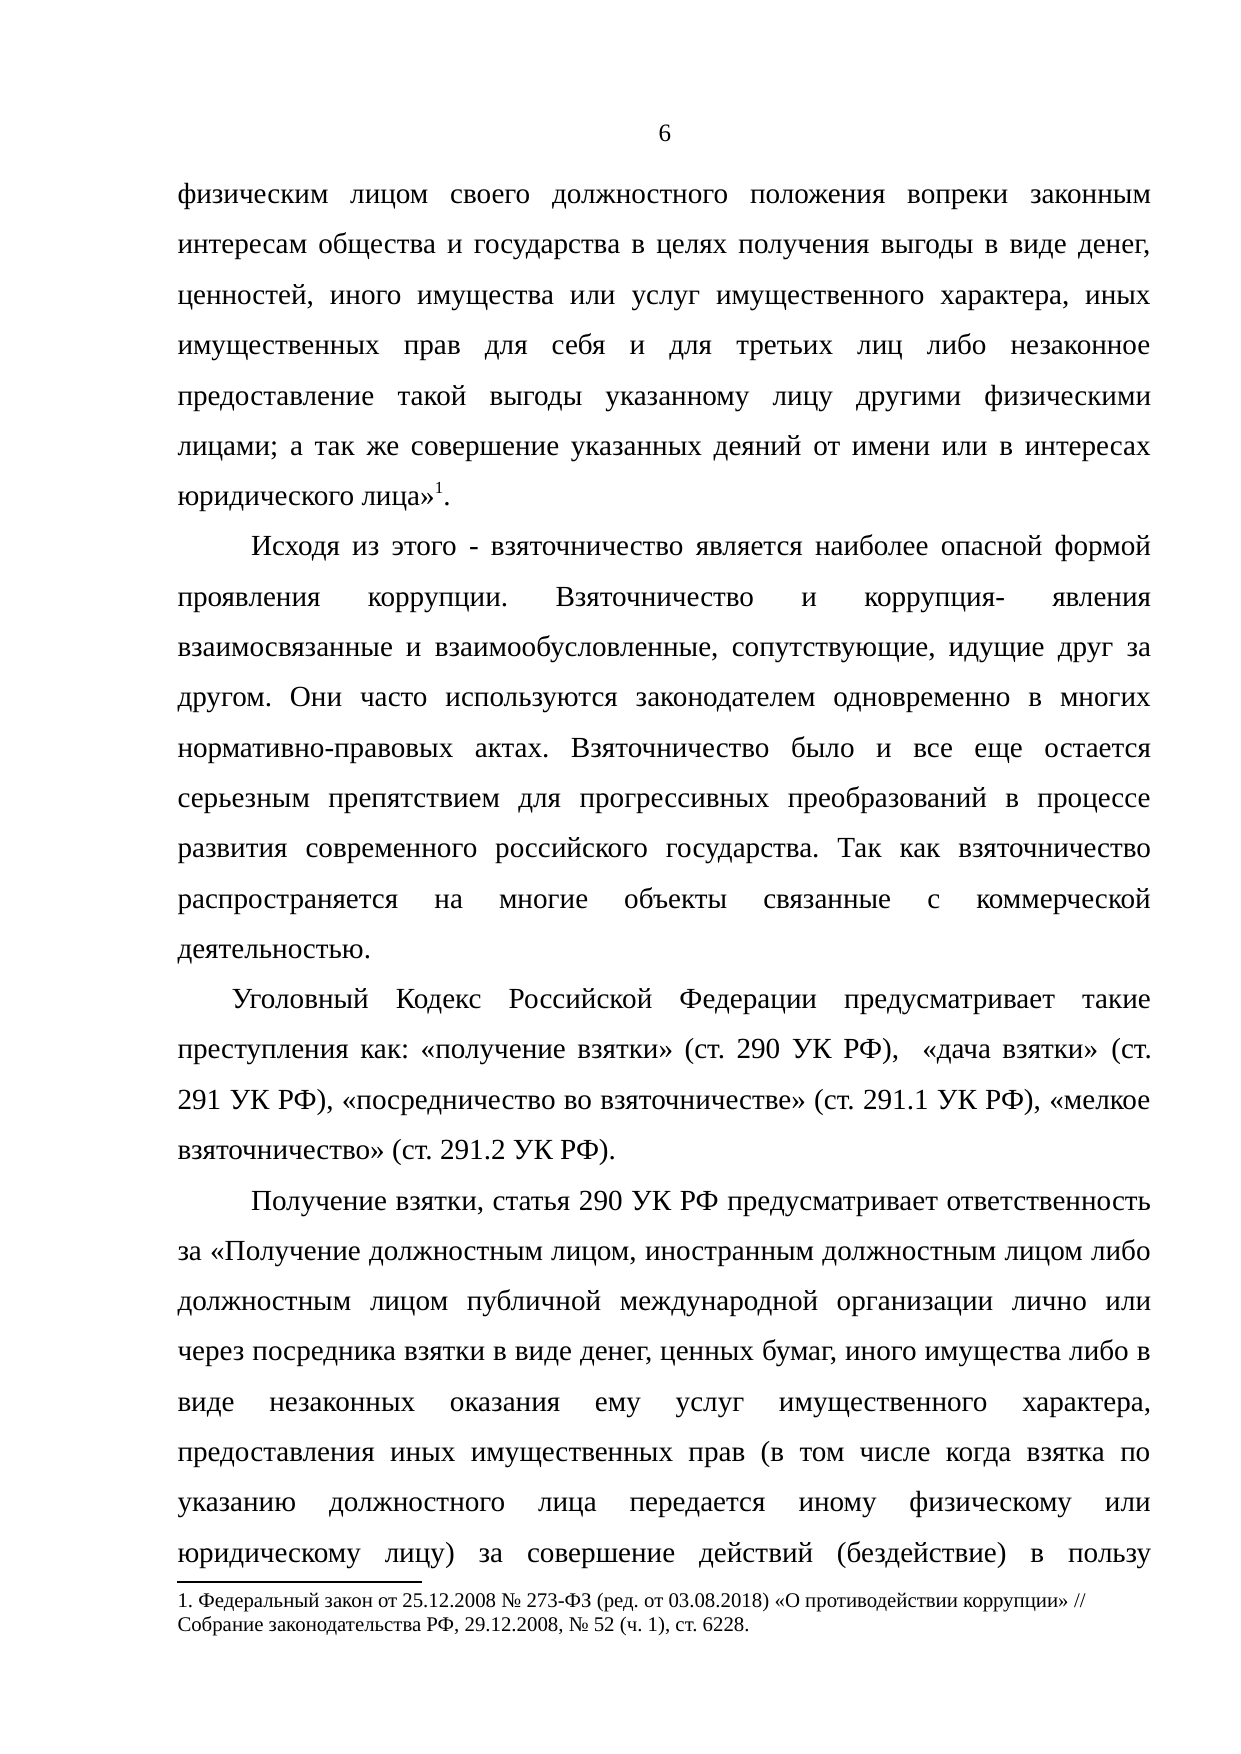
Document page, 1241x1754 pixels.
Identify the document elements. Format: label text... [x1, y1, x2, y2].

text Исходя из этого - взяточничество является наиболее опасной формой проявления коррупции. Взяточничество и коррупция- явления взаимосвязанные и взаимообусловленные, сопутствующие, идущие друг за другом. Они часто используются законодателем одновременно в многих нормативно-правовых актах. Взяточничество было и все еще остается серьезным препятствием для прогрессивных преобразований в процессе развития современного российского государства. Так как взяточничество распространяется на многие объекты связанные с коммерческой деятельностью. [177, 528, 1152, 964]
text Уголовный Кодекс Российской Федерации предусматривает такие преступления как: «получение взятки» (ст. 290 УК РФ), «дача взятки» (ст. 291 УК РФ), «посредничество во взяточничестве» (ст. 291.1 УК РФ), «мелкое взяточничество» (ст. 291.2 УК РФ). [177, 981, 1152, 1166]
text Получение взятки, статья 290 УК РФ предусматривает ответственность за «Получение должностным лицом, иностранным должностным лицом либо должностным лицом публичной международной организации лично или через посредника взятки в виде денег, ценных бумаг, иного имущества либо в виде незаконных оказания ему услуг имущественного характера, предоставления иных имущественных прав (в том числе когда взятка по указанию должностного лица передается иному физическому или юридическому лицу) за совершение действий (бездействие) в пользу [177, 1183, 1152, 1568]
text физическим лицом своего должностного положения вопреки законным интересам общества и государства в целях получения выгоды в виде денег, ценностей, иного имущества или услуг имущественного характера, иных имущественных прав для себя и для третьих лиц либо незаконное предоставление такой выгоды указанному лицу другими физическими лицами; а так же совершение указанных деяний от имени или в интересах юридического лица». [177, 176, 1152, 512]
text . Федеральный закон от 25.12.2008 № 273-ФЗ (ред. от 03.08.2018) «О противодействии коррупции» // Собрание законодательства РФ, 29.12.2008, № 52 (ч. 1), ст. 6228. [177, 1588, 1152, 1636]
